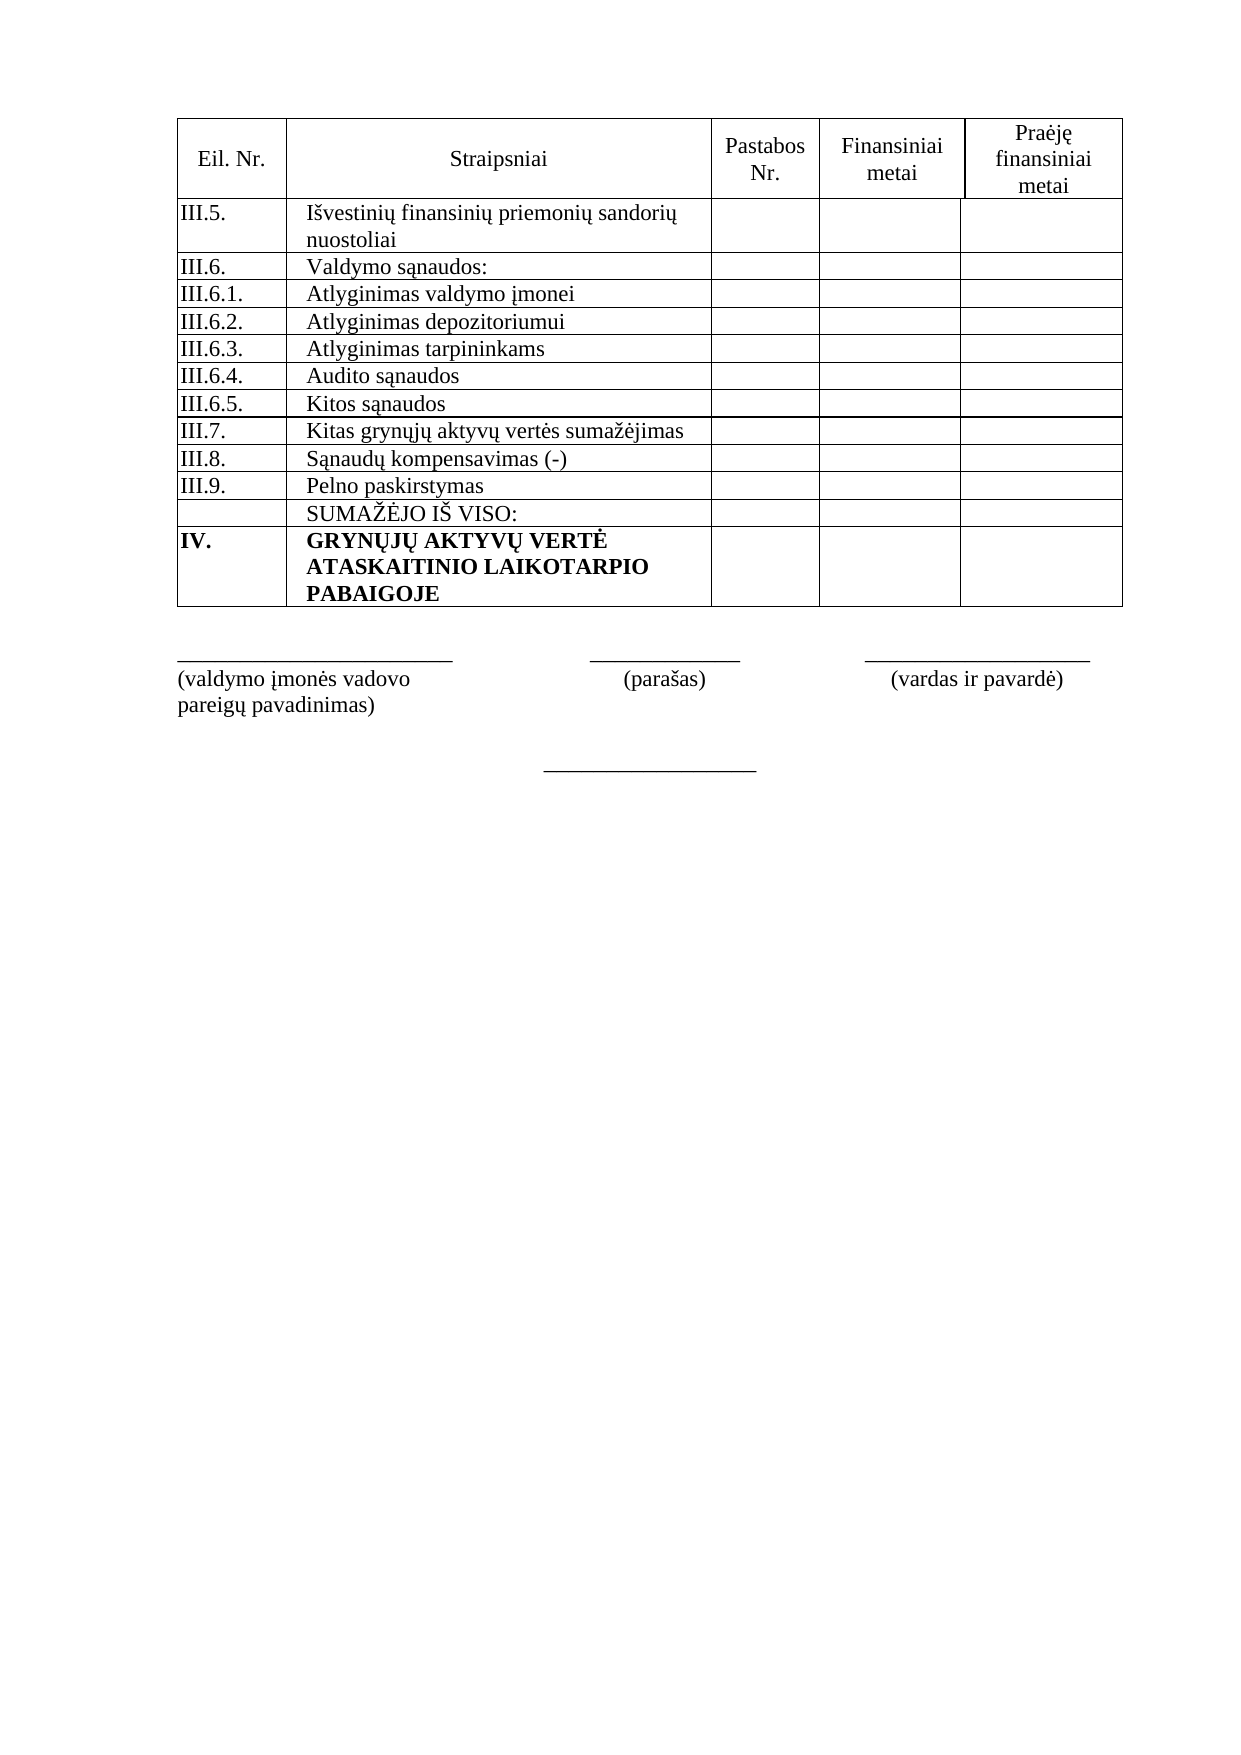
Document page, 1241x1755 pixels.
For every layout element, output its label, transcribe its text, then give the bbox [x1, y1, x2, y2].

table_header Finansiniai metai [820, 119, 964, 198]
table_cell [961, 418, 1122, 444]
table_cell [961, 500, 1122, 526]
text (valdymo įmonės vadovo (parašas) (vardas ir pavardė) [177, 664, 1122, 691]
table_cell III.9. [178, 472, 286, 498]
table_cell [712, 280, 819, 307]
table_cell [961, 390, 1122, 416]
text _________________ [177, 746, 1122, 775]
table_cell [712, 308, 819, 334]
table_cell [712, 390, 819, 416]
table_cell [712, 445, 819, 471]
table_cell III.8. [178, 445, 286, 471]
table_cell [961, 280, 1122, 307]
table_cell [178, 500, 286, 526]
table_cell [961, 363, 1122, 389]
table_cell Atlyginimas valdymo įmonei [287, 280, 711, 307]
table_cell III.5. [178, 199, 286, 252]
table_cell Kitos sąnaudos [287, 390, 711, 416]
table_cell [820, 390, 960, 416]
table_cell [712, 335, 819, 362]
table_cell [820, 335, 960, 362]
table_cell Audito sąnaudos [287, 363, 711, 389]
table_cell Išvestinių finansinių priemonių sandorių nuostoliai [287, 199, 711, 252]
table_header Eil. Nr. [178, 119, 286, 198]
table_cell [712, 500, 819, 526]
table_cell Valdymo sąnaudos: [287, 253, 711, 279]
table_cell [961, 527, 1122, 606]
table_cell [961, 199, 1122, 252]
table_cell III.6.2. [178, 308, 286, 334]
table_cell [961, 472, 1122, 498]
table_cell Kitas grynųjų aktyvų vertės sumažėjimas [287, 418, 711, 444]
table_cell [961, 253, 1122, 279]
table_cell GRYNŲJŲ AKTYVŲ VERTĖ ATASKAITINIO LAIKOTARPIO PABAIGOJE [287, 527, 711, 606]
table_cell [712, 527, 819, 606]
table_cell [820, 500, 960, 526]
table_cell Atlyginimas depozitoriumui [287, 308, 711, 334]
table_cell [712, 363, 819, 389]
table_cell [820, 199, 960, 252]
table_cell Pelno paskirstymas [287, 472, 711, 498]
table_cell [820, 363, 960, 389]
table_cell IV. [178, 527, 286, 606]
table_cell [820, 527, 960, 606]
table_cell [712, 472, 819, 498]
table_cell III.6.4. [178, 363, 286, 389]
table_header Straipsniai [287, 119, 711, 198]
table_cell [712, 253, 819, 279]
text pareigų pavadinimas) [177, 691, 1122, 717]
table_cell Sąnaudų kompensavimas (-) [287, 445, 711, 471]
table_cell III.7. [178, 418, 286, 444]
table_cell [820, 418, 960, 444]
table_cell [820, 280, 960, 307]
table_cell Atlyginimas tarpininkams [287, 335, 711, 362]
table_header Praėję finansiniai metai [966, 119, 1122, 198]
table_cell III.6.3. [178, 335, 286, 362]
text ______________________ ____________ __________________ [177, 636, 1122, 664]
table_cell [961, 308, 1122, 334]
table_cell [961, 335, 1122, 362]
table_cell [820, 308, 960, 334]
table_cell [820, 472, 960, 498]
table_header Pastabos Nr. [712, 119, 819, 198]
table_cell [820, 445, 960, 471]
table_cell [820, 253, 960, 279]
table_cell SUMAŽĖJO IŠ VISO: [287, 500, 711, 526]
table_cell III.6. [178, 253, 286, 279]
table_cell [712, 418, 819, 444]
table_cell III.6.5. [178, 390, 286, 416]
table_cell III.6.1. [178, 280, 286, 307]
table_cell [961, 445, 1122, 471]
table_cell [712, 199, 819, 252]
